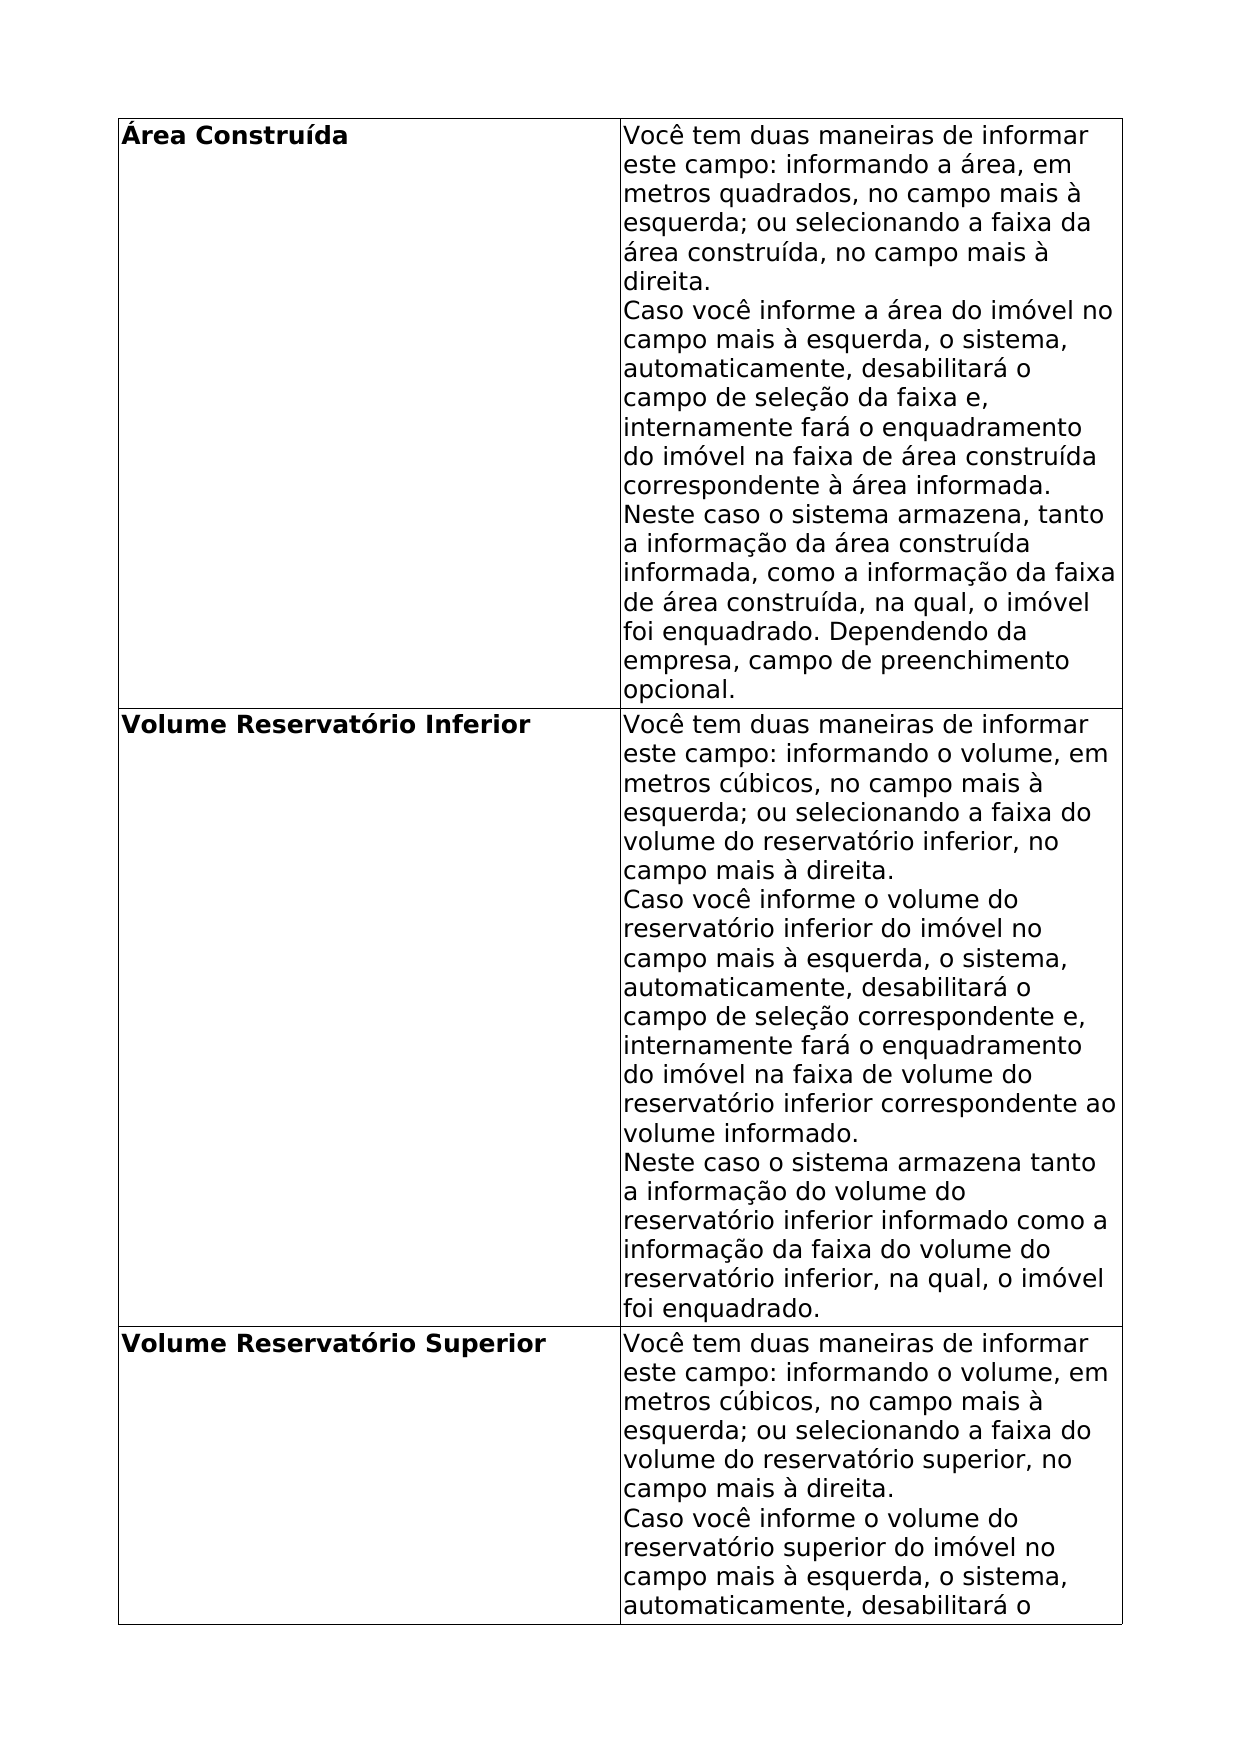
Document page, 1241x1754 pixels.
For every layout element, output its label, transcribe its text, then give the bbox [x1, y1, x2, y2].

table_cell Área Construída [119, 119, 620, 707]
table_cell Você tem duas maneiras de informar este campo: informando a área, em metros quadrados, no campo mais à esquerda; ou selecionando a faixa da área construída, no campo mais à direita. Caso você informe a área do imóvel no campo mais à esquerda, o sistema, automaticamente, desabilitará o campo de seleção da faixa e, internamente fará o enquadramento do imóvel na faixa de área construída correspondente à área informada. Neste caso o sistema armazena, tanto a informação da área construída informada, como a informação da faixa de área construída, na qual, o imóvel foi enquadrado. Dependendo da empresa, campo de preenchimento opcional. [621, 119, 1122, 707]
table_cell Volume Reservatório Superior [119, 1327, 620, 1623]
table_cell Você tem duas maneiras de informar este campo: informando o volume, em metros cúbicos, no campo mais à esquerda; ou selecionando a faixa do volume do reservatório superior, no campo mais à direita. Caso você informe o volume do reservatório superior do imóvel no campo mais à esquerda, o sistema, automaticamente, desabilitará o [621, 1327, 1122, 1623]
table_cell Você tem duas maneiras de informar este campo: informando o volume, em metros cúbicos, no campo mais à esquerda; ou selecionando a faixa do volume do reservatório inferior, no campo mais à direita. Caso você informe o volume do reservatório inferior do imóvel no campo mais à esquerda, o sistema, automaticamente, desabilitará o campo de seleção correspondente e, internamente fará o enquadramento do imóvel na faixa de volume do reservatório inferior correspondente ao volume informado. Neste caso o sistema armazena tanto a informação do volume do reservatório inferior informado como a informação da faixa do volume do reservatório inferior, na qual, o imóvel foi enquadrado. [621, 709, 1122, 1326]
table_cell Volume Reservatório Inferior [119, 709, 620, 1326]
